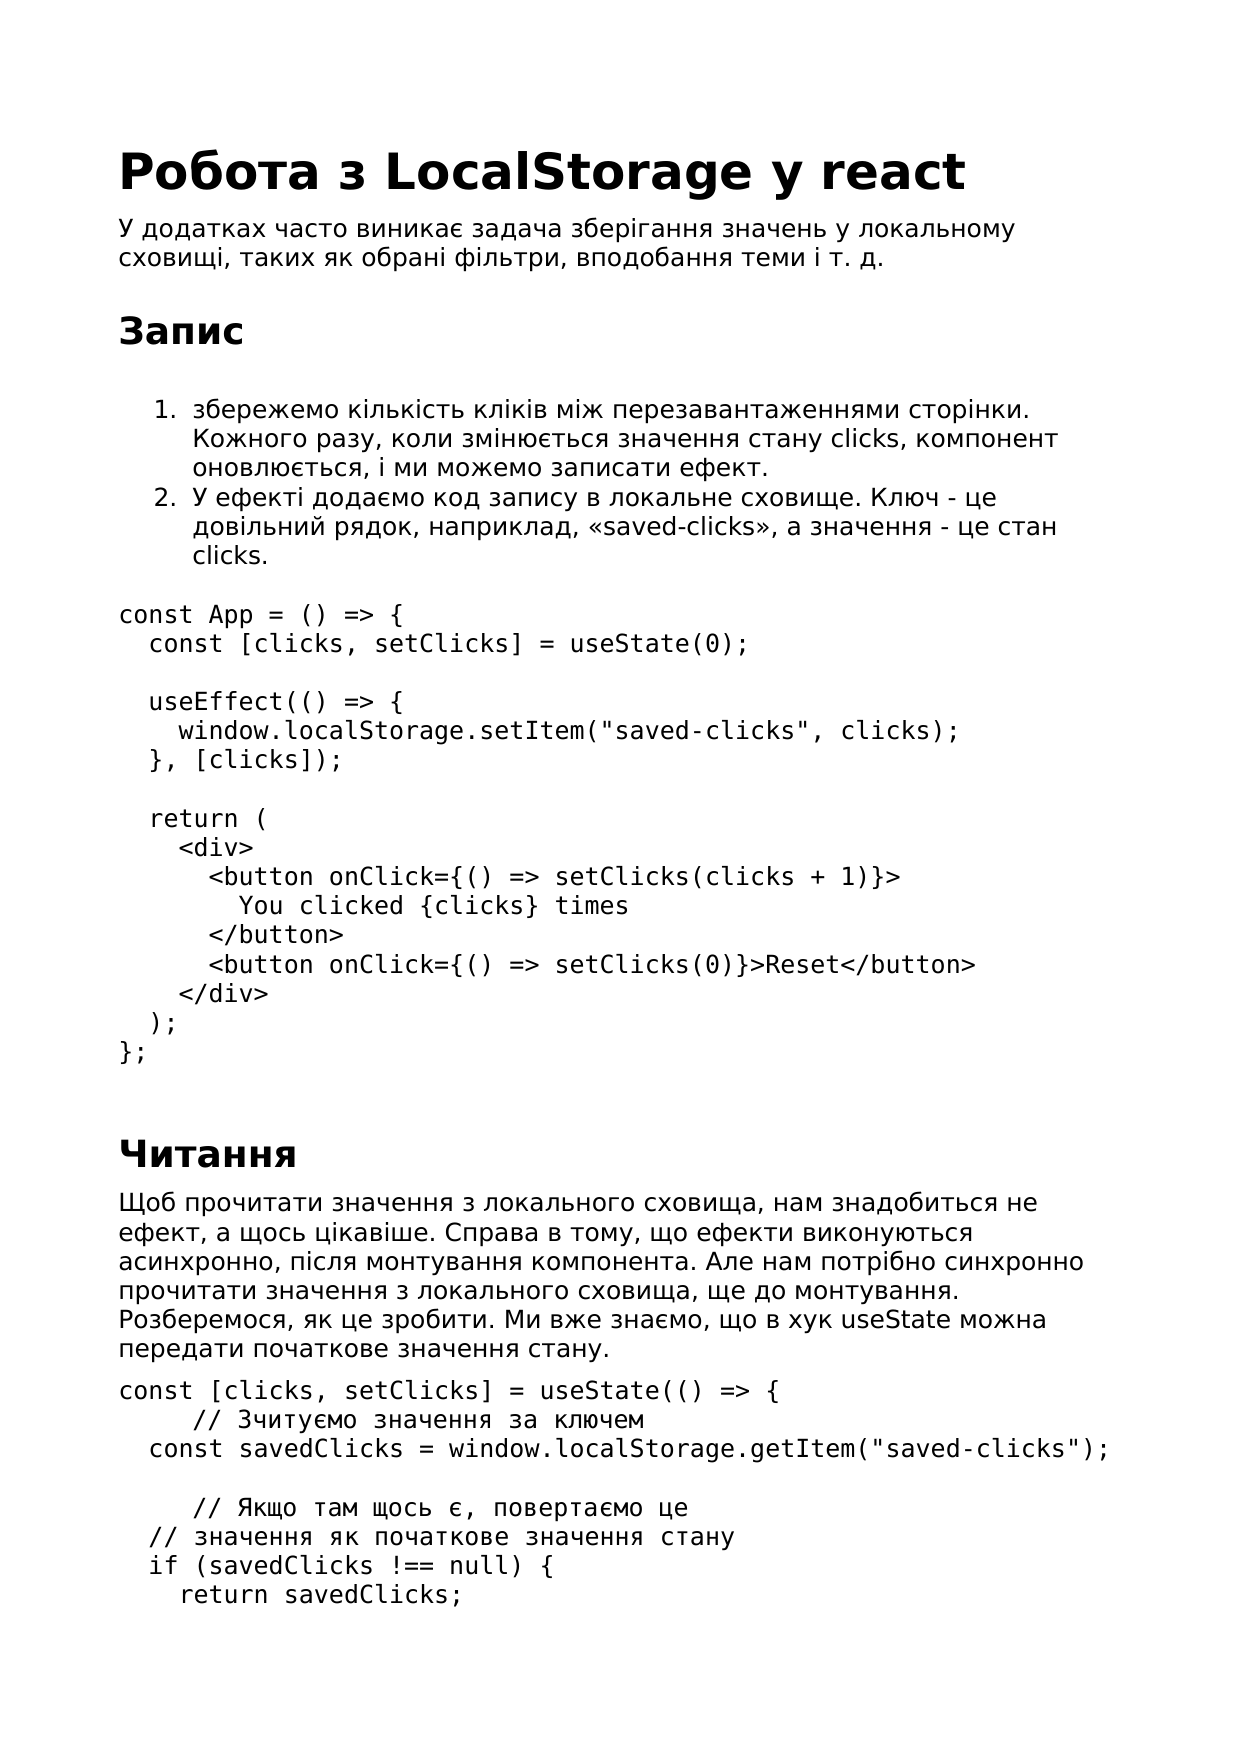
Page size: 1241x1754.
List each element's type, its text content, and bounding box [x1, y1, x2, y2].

list збережемо кількість кліків між перезавантаженнями сторінки. Кожного разу, коли змінюється значення стану clicks, компонент оновлюється, і ми можемо записати ефект. [177, 395, 1122, 483]
list У ефекті додаємо код запису в локальне сховище. Ключ - це довільний рядок, наприклад, «saved-clicks», а значення - це стан clicks. [177, 483, 1122, 570]
subtitle Запис [118, 310, 1122, 353]
subtitle Робота з LocalStorage у react [118, 143, 1122, 201]
text У додатках часто виникає задача зберігання значень у локальному сховищі, таких як обрані фільтри, вподобання теми і т. д. [118, 214, 1122, 272]
subtitle Читання [118, 1132, 1122, 1176]
text const App = () => { const [clicks, setClicks] = useState(0); useEffect(() => { window.localStorage.setItem("saved-clicks", clicks); }, [clicks]); return ( <div> <button onClick={() => setClicks(clicks + 1)}> You clicked {clicks} times </button> <button onClick={() => setClicks(0)}>Reset</button> </div> ); }; [118, 600, 1122, 1096]
text const [clicks, setClicks] = useState(() => { // Зчитуємо значення за ключем const savedClicks = window.localStorage.getItem("saved-clicks"); // Якщо там щось є, повертаємо це // значення як початкове значення стану if (savedClicks !== null) { return savedClicks; [118, 1376, 1122, 1609]
text Щоб прочитати значення з локального сховища, нам знадобиться не ефект, а щось цікавіше. Справа в тому, що ефекти виконуються асинхронно, після монтування компонента. Але нам потрібно синхронно прочитати значення з локального сховища, ще до монтування. Розберемося, як це зробити. Ми вже знаємо, що в хук useState можна передати початкове значення стану. [118, 1188, 1122, 1363]
